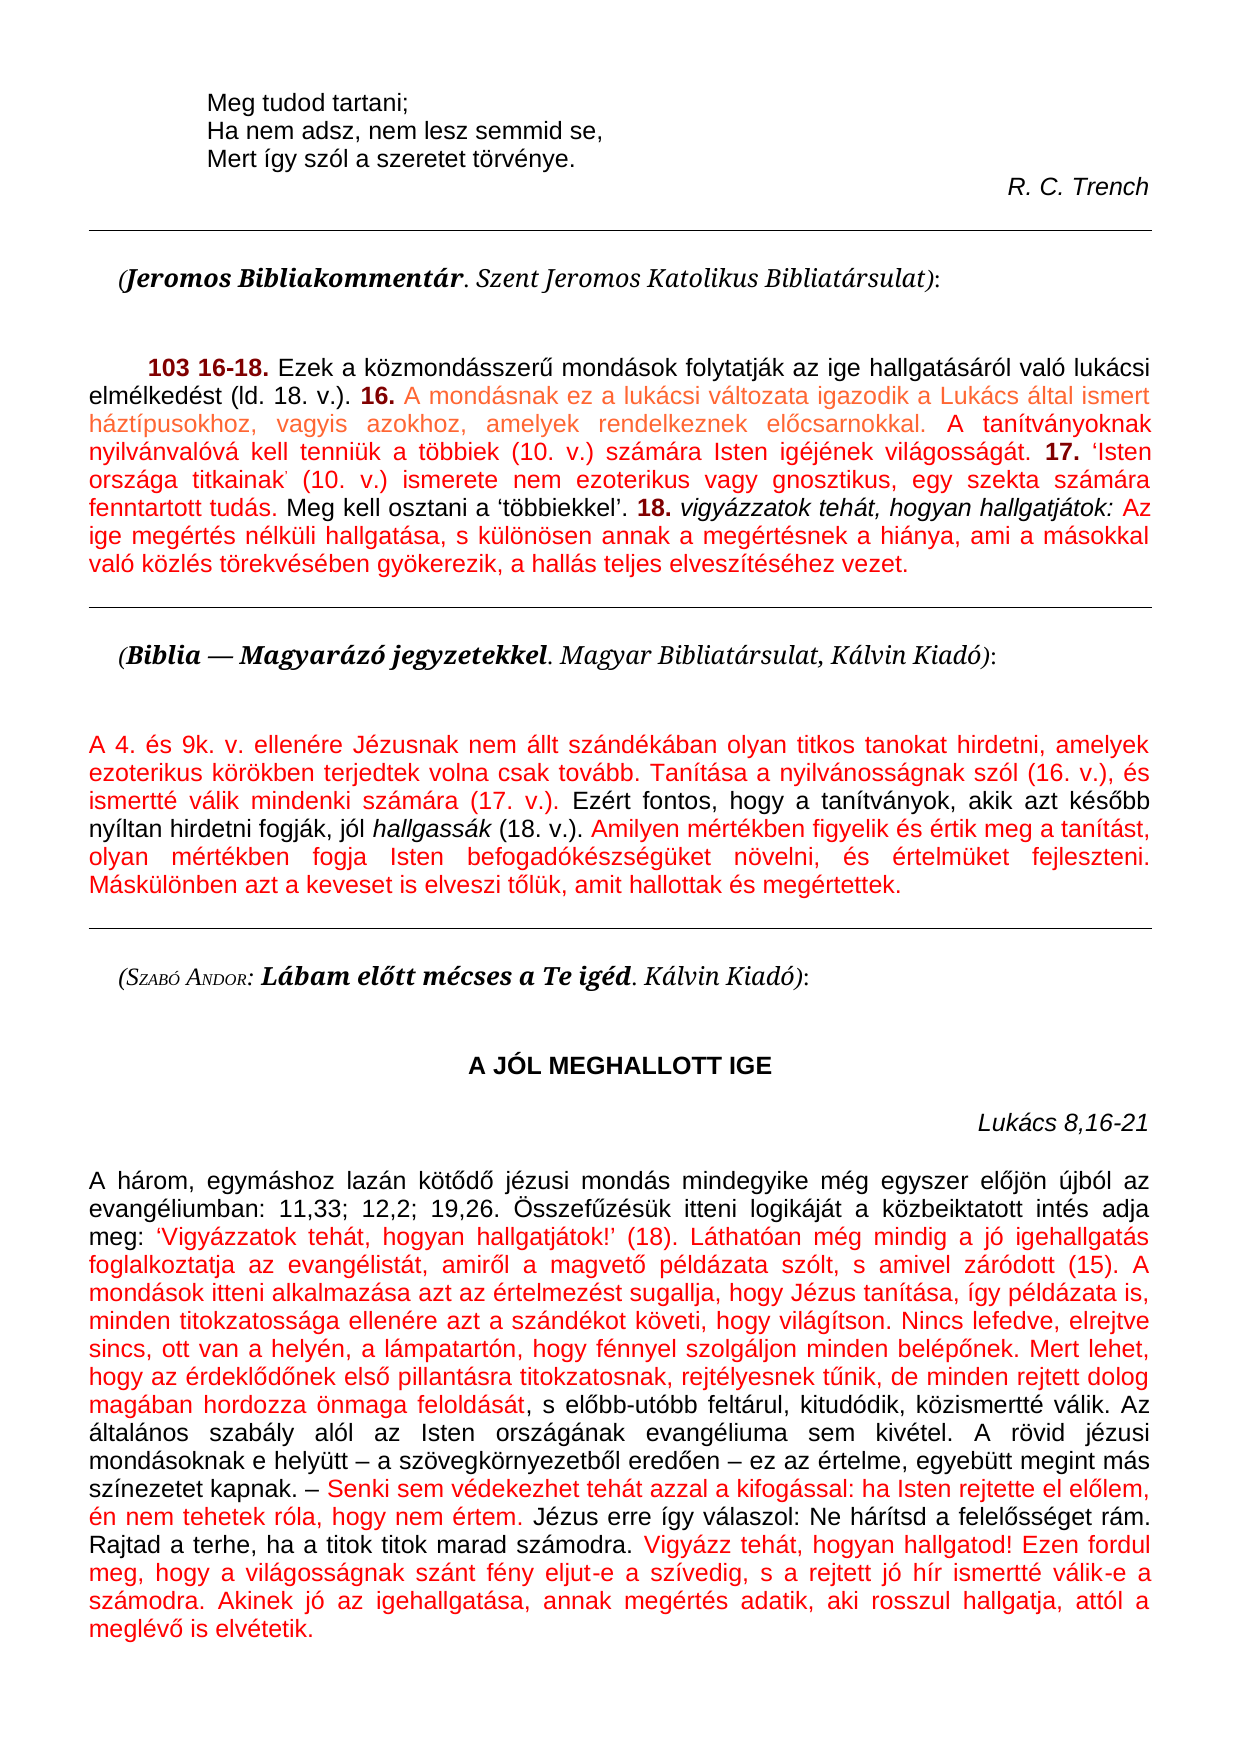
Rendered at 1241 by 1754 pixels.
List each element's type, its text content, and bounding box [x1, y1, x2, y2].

text Lukács 8,16-21 [88, 1109, 1152, 1137]
text A JÓL MEGHALLOTT IGE [88, 1052, 1152, 1080]
text (Szabó Andor: Lábam előtt mécses a Te igéd. Kálvin Kiadó): [88, 929, 1152, 1022]
text 103 16-18. Ezek a közmondásszerű mondások folytatják az ige hallgatásáról való lukácsi elmélkedést (ld. 18. v.). 16. A mondásnak ez a lukácsi változata igazodik a Lukács által ismert háztípusokhoz, vagyis azokhoz, amelyek rendelkeznek előcsarnokkal. A tanítványoknak nyilvánvalóvá kell tenniük a többiek (10. v.) számára Isten igéjének világosságát. 17. ‘Isten országa titkainak’ (10. v.) ismerete nem ezoterikus vagy gnosztikus, egy szekta számára fenntartott tudás. Meg kell osztani a ‘többiekkel’. 18. vigyázzatok tehát, hogyan hallgatjátok: Az ige megértés nélküli hallgatása, s különösen annak a megértésnek a hiánya, ami a másokkal való közlés törekvésében gyökerezik, a hallás teljes elveszítéséhez vezet. [88, 353, 1152, 578]
text (Biblia — Magyarázó jegyzetekkel. Magyar Bibliatársulat, Kálvin Kiadó): [88, 608, 1152, 701]
text R. C. Trench [88, 173, 1152, 201]
text (Jeromos Bibliakommentár. Szent Jeromos Katolikus Bibliatársulat): [88, 231, 1152, 324]
text A 4. és 9k. v. ellenére Jézusnak nem állt szándékában olyan titkos tanokat hirdetni, amelyek ezoterikus körökben terjedtek volna csak tovább. Tanítása a nyilvánosságnak szól (16. v.), és ismertté válik mindenki számára (17. v.). Ezért fontos, hogy a tanítványok, akik azt később nyíltan hirdetni fogják, jól hallgassák (18. v.). Amilyen mértékben figyelik és értik meg a tanítást, olyan mértékben fogja Isten befogadókészségüket növelni, és értelmüket fejleszteni. Máskülönben azt a keveset is elveszi tőlük, amit hallottak és megértettek. [88, 731, 1152, 899]
text A három, egymáshoz lazán kötődő jézusi mondás mindegyike még egyszer előjön újból az evangéliumban: 11,33; 12,2; 19,26. Összefűzésük itteni logikáját a közbeiktatott intés adja meg: ‘Vigyázzatok tehát, hogyan hallgatjátok!’ (18). Láthatóan még mindig a jó igehallgatás foglalkoztatja az evangélistát, amiről a magvető példázata szólt, s amivel záródott (15). A mondások itteni alkalmazása azt az értelmezést sugallja, hogy Jézus tanítása, így példázata is, minden titokzatossága ellenére azt a szándékot követi, hogy világítson. Nincs lefedve, elrejtve sincs, ott van a helyén, a lámpatartón, hogy fénnyel szolgáljon minden belépőnek. Mert lehet, hogy az érdeklődőnek első pillantásra titokzatosnak, rejtélyesnek tűnik, de minden rejtett dolog magában hordozza önmaga feloldását, s előbb-utóbb feltárul, kitudódik, közismertté válik. Az általános szabály alól az Isten országának evangéliuma sem kivétel. A rövid jézusi mondásoknak e helyütt – a szövegkörnyezetből eredően – ez az értelme, egyebütt megint más színezetet kapnak. – Senki sem védekezhet tehát azzal a kifogással: ha Isten rejtette el előlem, én nem tehetek róla, hogy nem értem. Jézus erre így válaszol: Ne hárítsd a felelősséget rám. Rajtad a terhe, ha a titok titok marad számodra. Vigyázz tehát, hogyan hallgatod! Ezen fordul meg, hogy a világosságnak szánt fény eljut‑e a szívedig, s a rejtett jó hír ismertté válik‑e a számodra. Akinek jó az igehallgatása, annak megértés adatik, aki rosszul hallgatja, attól a meglévő is elvétetik. [88, 1167, 1152, 1643]
text Meg tudod tartani; Ha nem adsz, nem lesz semmid se, Mert így szól a szeretet törvénye. [207, 88, 1152, 173]
